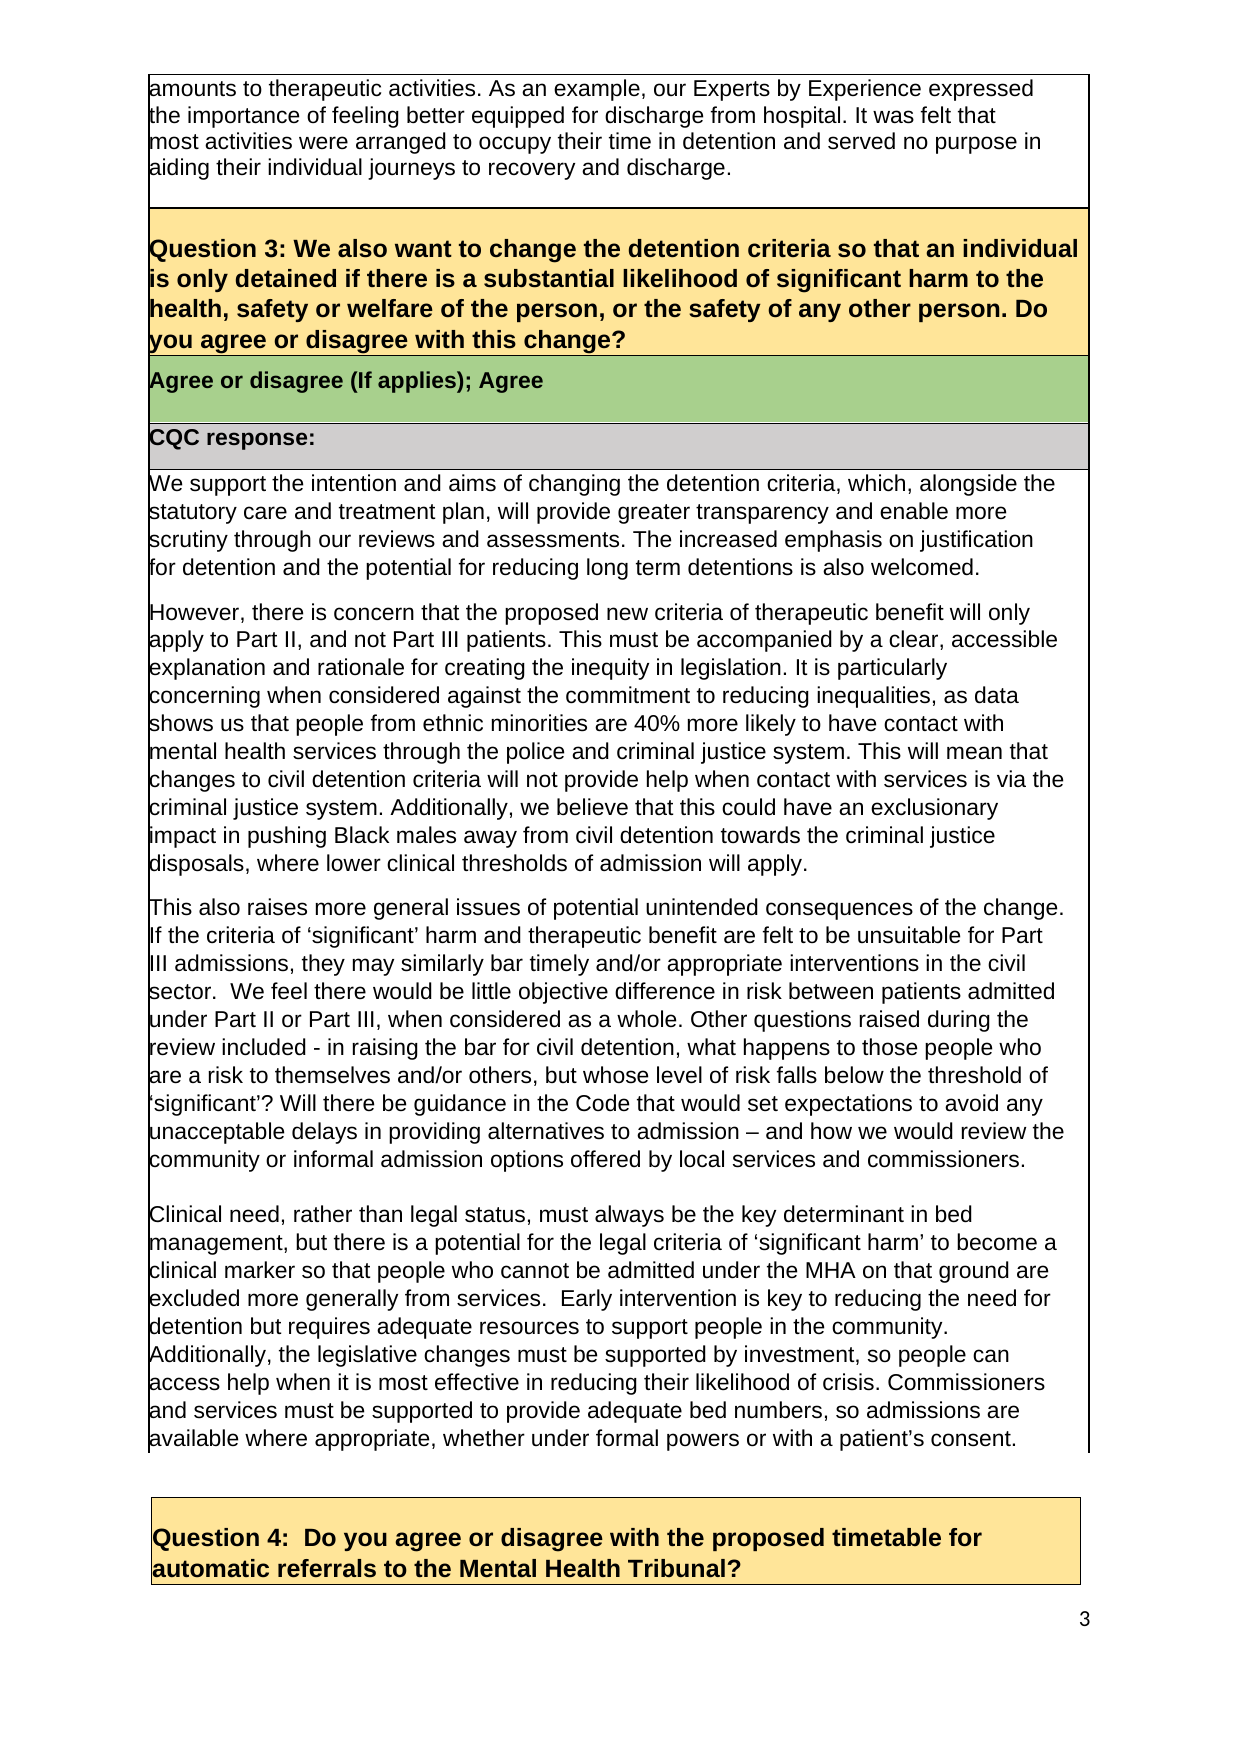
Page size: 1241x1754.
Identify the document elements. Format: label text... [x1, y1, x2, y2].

table_cell We support the intention and aims of changing the detention criteria, which, alongside the statutory care and treatment plan, will provide greater transparency and enable more scrutiny through our reviews and assessments. The increased emphasis on justification for detention and the potential for reducing long term detentions is also welcomed. However, there is concern that the proposed new criteria of therapeutic benefit will only apply to Part II, and not Part III patients. This must be accompanied by a clear, accessible explanation and rationale for creating the inequity in legislation. It is particularly concerning when considered against the commitment to reducing inequalities, as data shows us that people from ethnic minorities are 40% more likely to have contact with mental health services through the police and criminal justice system. This will mean that changes to civil detention criteria will not provide help when contact with services is via the criminal justice system. Additionally, we believe that this could have an exclusionary impact in pushing Black males away from civil detention towards the criminal justice disposals, where lower clinical thresholds of admission will apply. This also raises more general issues of potential unintended consequences of the change. If the criteria of ‘significant’ harm and therapeutic benefit are felt to be unsuitable for Part III admissions, they may similarly bar timely and/or appropriate interventions in the civil sector. We feel there would be little objective difference in risk between patients admitted under Part II or Part III, when considered as a whole. Other questions raised during the review included - in raising the bar for civil detention, what happens to those people who are a risk to themselves and/or others, but whose level of risk falls below the threshold of ‘significant’? Will there be guidance in the Code that would set expectations to avoid any unacceptable delays in providing alternatives to admission – and how we would review the community or informal admission options offered by local services and commissioners. Clinical need, rather than legal status, must always be the key determinant in bed management, but there is a potential for the legal criteria of ‘significant harm’ to become a clinical marker so that people who cannot be admitted under the MHA on that ground are excluded more generally from services. Early intervention is key to reducing the need for detention but requires adequate resources to support people in the community. Additionally, the legislative changes must be supported by investment, so people can access help when it is most effective in reducing their likelihood of crisis. Commissioners and services must be supported to provide adequate bed numbers, so admissions are available where appropriate, whether under formal powers or with a patient’s consent. [150, 470, 1088, 1453]
table_cell Question 3: We also want to change the detention criteria so that an individual is only detained if there is a substantial likelihood of significant harm to the health, safety or welfare of the person, or the safety of any other person. Do you agree or disagree with this change? [150, 209, 1088, 355]
table_cell amounts to therapeutic activities. As an example, our Experts by Experience expressed the importance of feeling better equipped for discharge from hospital. It was felt that most activities were arranged to occupy their time in detention and served no purpose in aiding their individual journeys to recovery and discharge. [150, 75, 1088, 207]
table_header Question 4: Do you agree or disagree with the proposed timetable for automatic referrals to the Mental Health Tribunal? [152, 1498, 1080, 1584]
table_cell CQC response: [150, 424, 1088, 469]
table_cell Agree or disagree (If applies); Agree [150, 356, 1088, 422]
